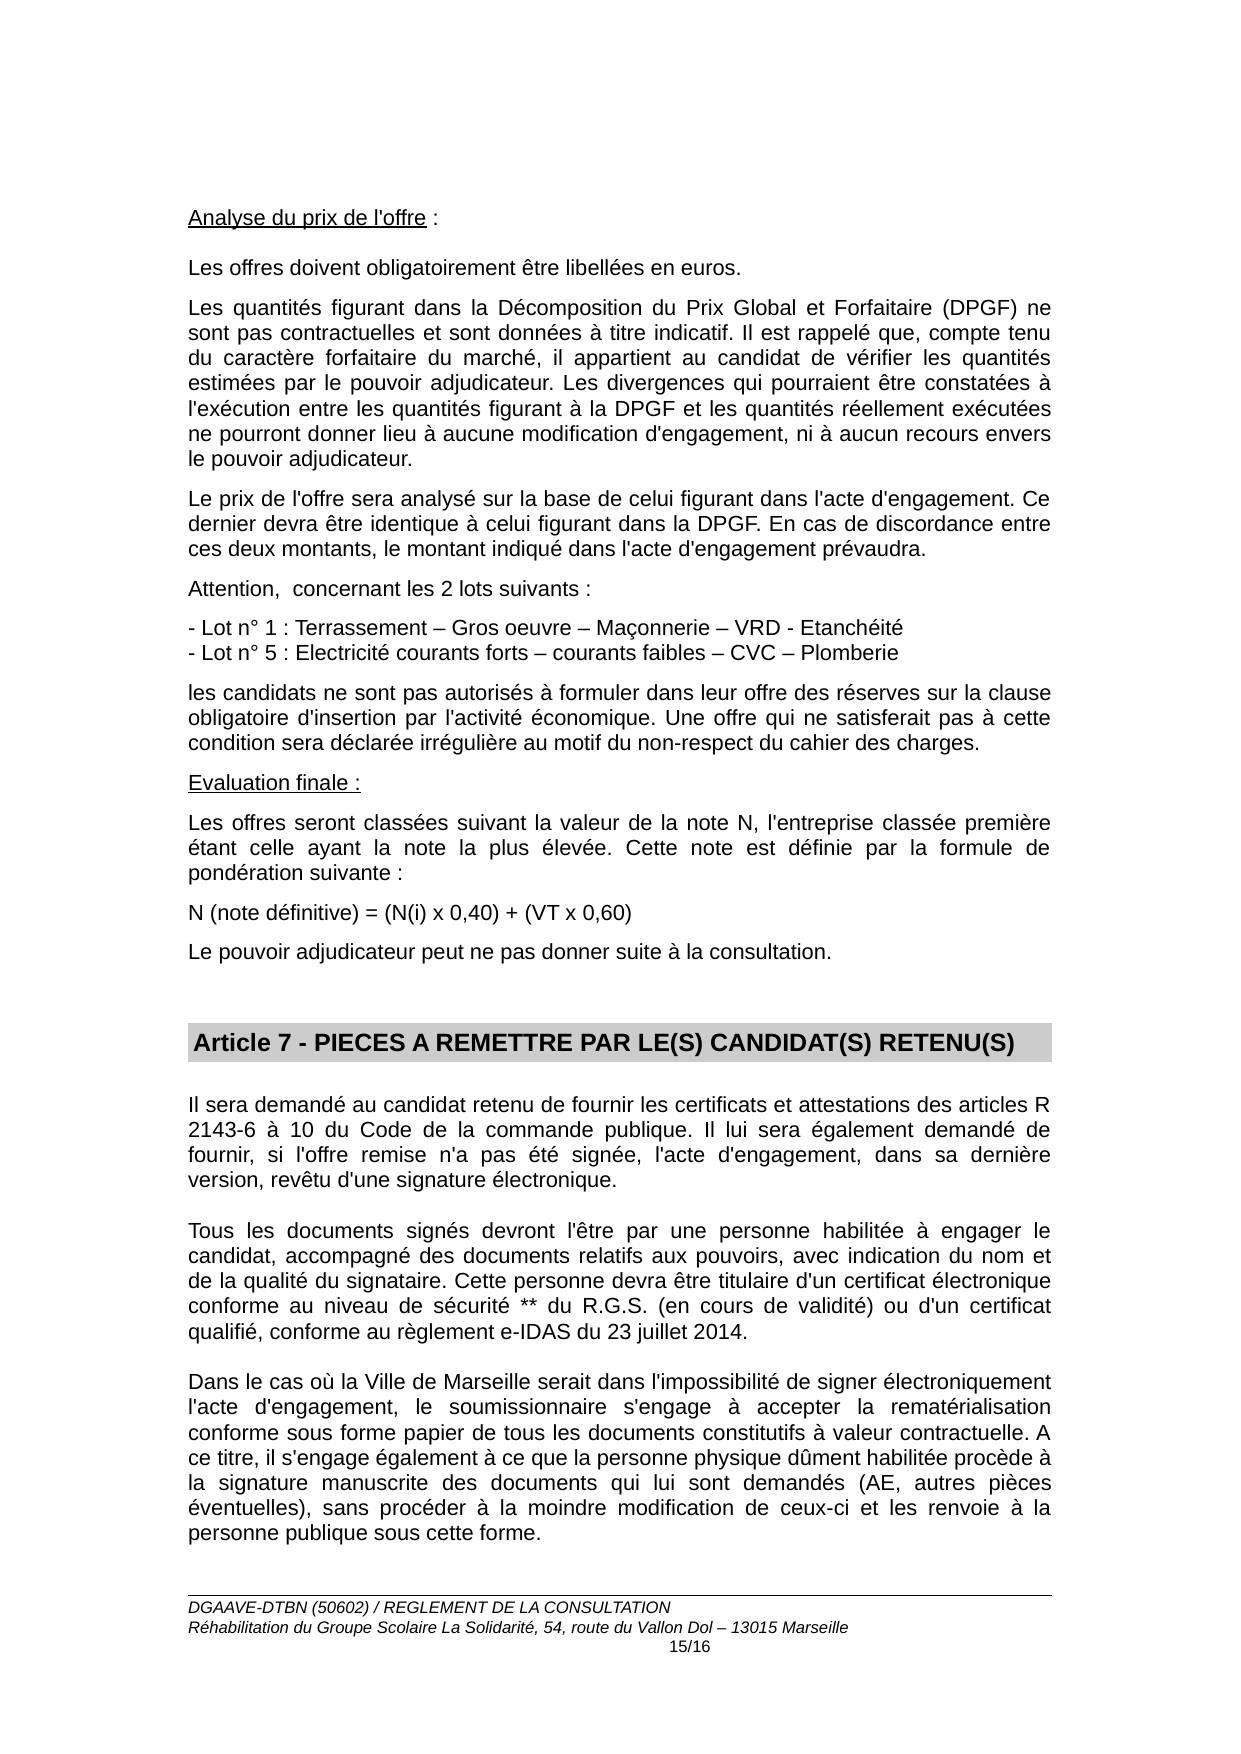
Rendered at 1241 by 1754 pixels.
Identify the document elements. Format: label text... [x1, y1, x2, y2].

subtitle PIECES A REMETTRE PAR LE(S) CANDIDAT(S) RETENU(S) [190, 1026, 1050, 1060]
text N (note définitive) = (N(i) x 0,40) + (VT x 0,60) [188, 899, 1052, 924]
text - Lot n° 1 : Terrassement – Gros oeuvre – Maçonnerie – VRD - Etanchéité [188, 615, 1052, 640]
text Les offres doivent obligatoirement être libellées en euros. [188, 255, 1052, 280]
text Les offres seront classées suivant la valeur de la note N, l'entreprise classée première étant celle ayant la note la plus élevée. Cette note est définie par la formule de pondération suivante : [188, 809, 1052, 885]
text Il sera demandé au candidat retenu de fournir les certificats et attestations des articles R 2143-6 à 10 du Code de la commande publique. Il lui sera également demandé de fournir, si l'offre remise n'a pas été signée, l'acte d'engagement, dans sa dernière version, revêtu d'une signature électronique. [188, 1092, 1052, 1192]
text Tous les documents signés devront l'être par une personne habilitée à engager le candidat, accompagné des documents relatifs aux pouvoirs, avec indication du nom et de la qualité du signataire. Cette personne devra être titulaire d'un certificat électronique conforme au niveau de sécurité ** du R.G.S. (en cours de validité) ou d'un certificat qualifié, conforme au règlement e-IDAS du 23 juillet 2014. [188, 1218, 1052, 1344]
text Analyse du prix de l'offre : [188, 204, 1052, 230]
text Attention, concernant les 2 lots suivants : [188, 575, 1052, 601]
text Dans le cas où la Ville de Marseille serait dans l'impossibilité de signer électroniquement l'acte d'engagement, le soumissionnaire s'engage à accepter la rematérialisation conforme sous forme papier de tous les documents constitutifs à valeur contractuelle. A ce titre, il s'engage également à ce que la personne physique dûment habilitée procède à la signature manuscrite des documents qui lui sont demandés (AE, autres pièces éventuelles), sans procéder à la moindre modification de ceux-ci et les renvoie à la personne publique sous cette forme. [188, 1369, 1052, 1545]
text les candidats ne sont pas autorisés à formuler dans leur offre des réserves sur la clause obligatoire d'insertion par l'activité économique. Une offre qui ne satisferait pas à cette condition sera déclarée irrégulière au motif du non-respect du cahier des charges. [188, 680, 1052, 755]
text Le pouvoir adjudicateur peut ne pas donner suite à la consultation. [188, 939, 1052, 964]
text - Lot n° 5 : Electricité courants forts – courants faibles – CVC – Plomberie [188, 640, 1052, 665]
text Le prix de l'offre sera analysé sur la base de celui figurant dans l'acte d'engagement. Ce dernier devra être identique à celui figurant dans la DPGF. En cas de discordance entre ces deux montants, le montant indiqué dans l'acte d'engagement prévaudra. [188, 485, 1052, 561]
text Evaluation finale : [188, 770, 1052, 795]
text Les quantités figurant dans la Décomposition du Prix Global et Forfaitaire (DPGF) ne sont pas contractuelles et sont données à titre indicatif. Il est rappelé que, compte tenu du caractère forfaitaire du marché, il appartient au candidat de vérifier les quantités estimées par le pouvoir adjudicateur. Les divergences qui pourraient être constatées à l'exécution entre les quantités figurant à la DPGF et les quantités réellement exécutées ne pourront donner lieu à aucune modification d'engagement, ni à aucun recours envers le pouvoir adjudicateur. [188, 294, 1052, 471]
